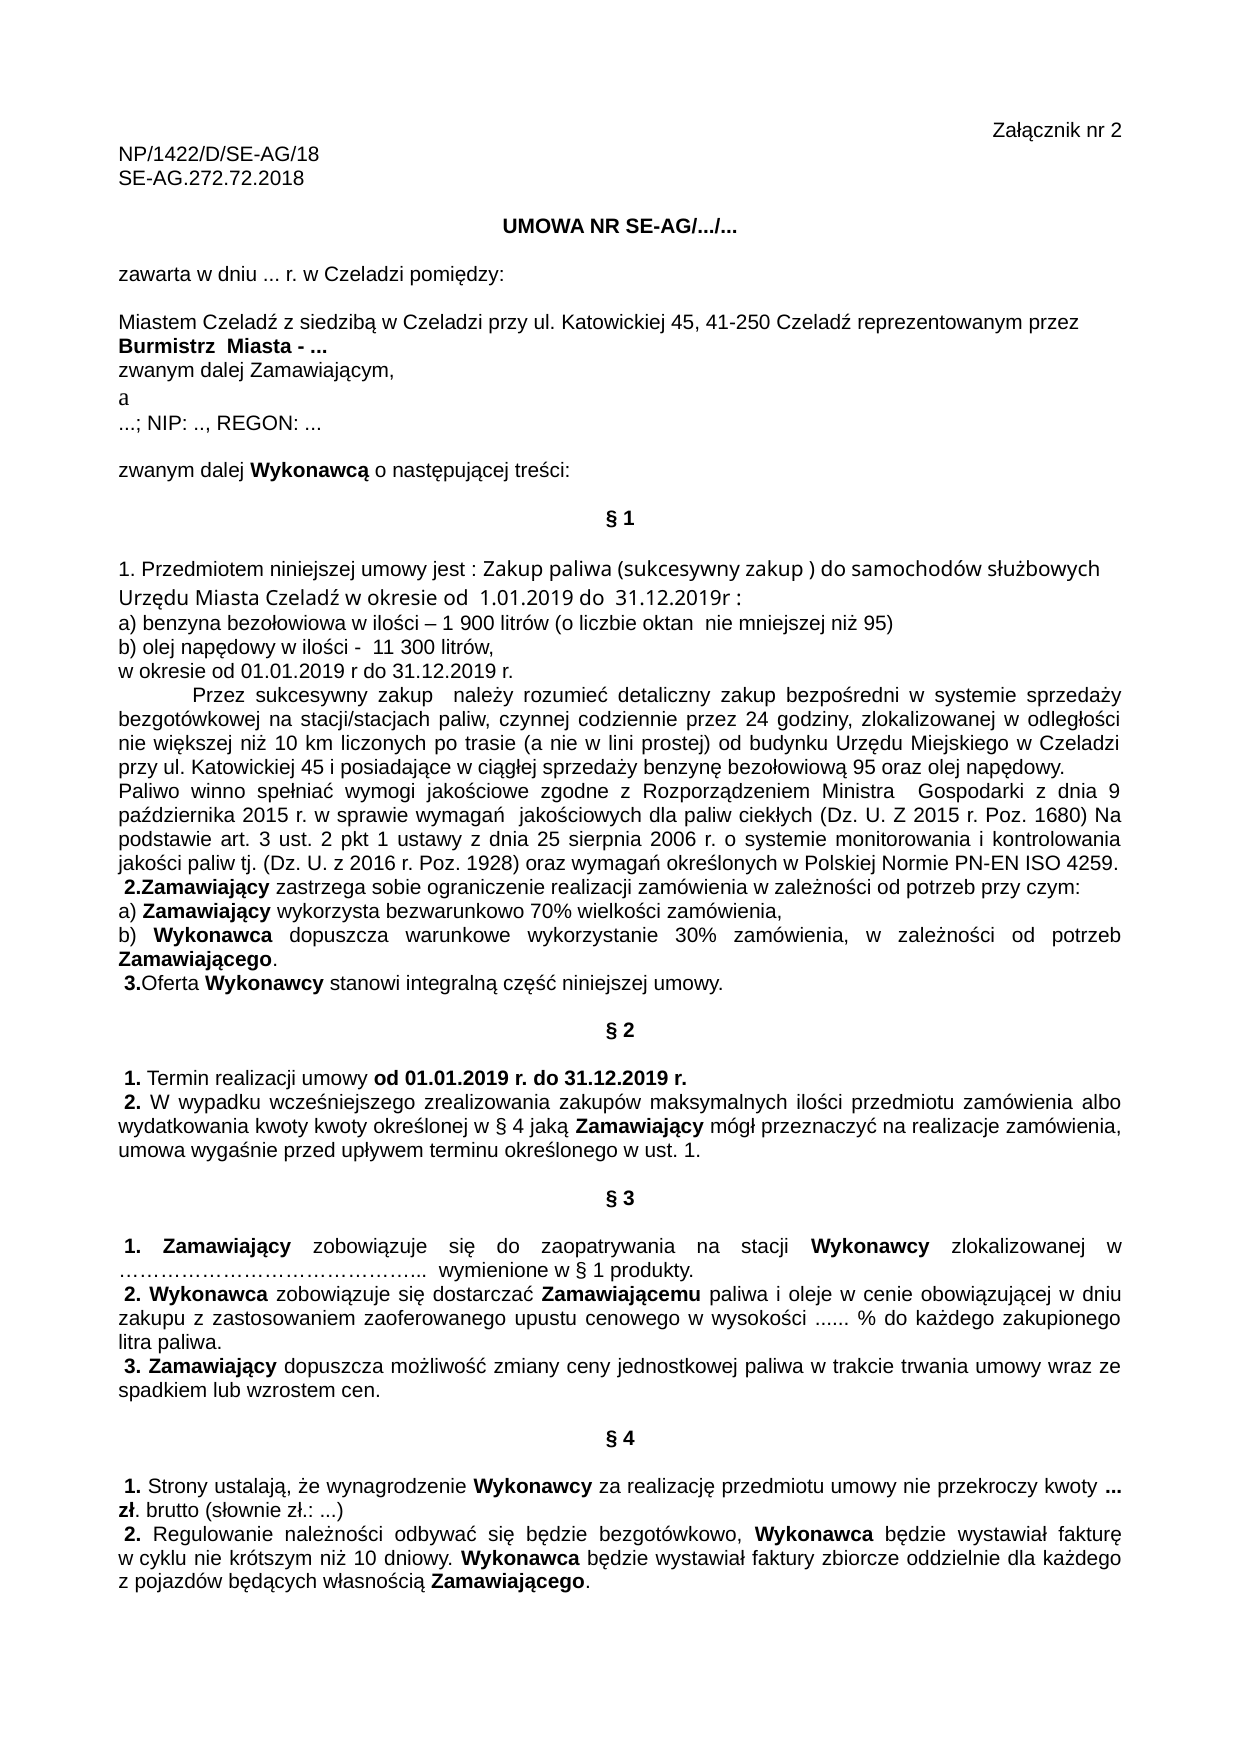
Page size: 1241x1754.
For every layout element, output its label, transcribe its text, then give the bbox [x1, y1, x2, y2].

text NP/1422/D/SE-AG/18 [118, 142, 1122, 166]
text zawarta w dniu ... r. w Czeladzi pomiędzy: [118, 262, 1122, 286]
text Załącznik nr 2 [118, 118, 1122, 142]
text 1. Przedmiotem niniejszej umowy jest : Zakup paliwa (sukcesywny zakup ) do samochodów służbowych Urzędu Miasta Czeladź w okresie od 1.01.2019 do 31.12.2019r : [118, 554, 1119, 611]
text UMOWA NR SE-AG/.../... [118, 214, 1122, 238]
list Wykonawca dopuszcza warunkowe wykorzystanie 30% zamówienia, w zależności od potrzeb Zamawiającego. [118, 922, 1122, 970]
list § 4 [118, 1426, 1122, 1449]
list W wypadku wcześniejszego zrealizowania zakupów maksymalnych ilości przedmiotu zamówienia albo wydatkowania kwoty kwoty określonej w § 4 jaką Zamawiający mógł przeznaczyć na realizacje zamówienia, umowa wygaśnie przed upływem terminu określonego w ust. 1. [118, 1090, 1122, 1162]
text ...; NIP: .., REGON: ... [118, 410, 1122, 434]
text Paliwo winno spełniać wymogi jakościowe zgodne z Rozporządzeniem Ministra Gospodarki z dnia 9 października 2015 r. w sprawie wymagań jakościowych dla paliw ciekłych (Dz. U. Z 2015 r. Poz. 1680) Na podstawie art. 3 ust. 2 pkt 1 ustawy z dnia 25 sierpnia 2006 r. o systemie monitorowania i kontrolowania jakości paliw tj. (Dz. U. z 2016 r. Poz. 1928) oraz wymagań określonych w Polskiej Normie PN-EN ISO 4259. [118, 779, 1122, 874]
list Regulowanie należności odbywać się będzie bezgotówkowo, Wykonawca będzie wystawiał fakturę w cyklu nie krótszym niż 10 dniowy. Wykonawca będzie wystawiał faktury zbiorcze oddzielnie dla każdego z pojazdów będących własnością Zamawiającego. [118, 1521, 1122, 1593]
list Zamawiający zastrzega sobie ograniczenie realizacji zamówienia w zależności od potrzeb przy czym: [118, 874, 1122, 898]
list Zamawiający wykorzysta bezwarunkowo 70% wielkości zamówienia, [118, 898, 1122, 922]
list Oferta Wykonawcy stanowi integralną część niniejszej umowy. [118, 970, 1122, 994]
list Zamawiający zobowiązuje się do zaopatrywania na stacji Wykonawcy zlokalizowanej w ……………………………………... wymienione w § 1 produkty. [118, 1234, 1122, 1282]
text a [118, 382, 1122, 410]
list Termin realizacji umowy od 01.01.2019 r. do 31.12.2019 r. [118, 1066, 1122, 1090]
text Przez sukcesywny zakup należy rozumieć detaliczny zakup bezpośredni w systemie sprzedaży bezgotówkowej na stacji/stacjach paliw, czynnej codziennie przez 24 godziny, zlokalizowanej w odległości nie większej niż 10 km liczonych po trasie (a nie w lini prostej) od budynku Urzędu Miejskiego w Czeladzi przy ul. Katowickiej 45 i posiadające w ciągłej sprzedaży benzynę bezołowiową 95 oraz olej napędowy. [118, 683, 1122, 779]
list § 1 [118, 506, 1122, 530]
list Wykonawca zobowiązuje się dostarczać Zamawiającemu paliwa i oleje w cenie obowiązującej w dniu zakupu z zastosowaniem zaoferowanego upustu cenowego w wysokości ...... % do każdego zakupionego litra paliwa. [118, 1282, 1122, 1354]
list § 2 [118, 1018, 1122, 1042]
text SE-AG.272.72.2018 [118, 166, 1122, 190]
list Strony ustalają, że wynagrodzenie Wykonawcy za realizację przedmiotu umowy nie przekroczy kwoty ... zł. brutto (słownie zł.: ...) [118, 1473, 1122, 1521]
list benzyna bezołowiowa w ilości – 1 900 litrów (o liczbie oktan nie mniejszej niż 95) [118, 611, 1122, 635]
text Miastem Czeladź z siedzibą w Czeladzi przy ul. Katowickiej 45, 41-250 Czeladź reprezentowanym przez Burmistrz Miasta - ... [118, 310, 1122, 358]
list § 3 [118, 1186, 1122, 1210]
list olej napędowy w ilości - 11 300 litrów, [118, 635, 1122, 659]
list Zamawiający dopuszcza możliwość zmiany ceny jednostkowej paliwa w trakcie trwania umowy wraz ze spadkiem lub wzrostem cen. [118, 1354, 1122, 1402]
text zwanym dalej Zamawiającym, [118, 358, 1122, 382]
text w okresie od 01.01.2019 r do 31.12.2019 r. [118, 659, 1122, 683]
text zwanym dalej Wykonawcą o następującej treści: [118, 458, 1122, 482]
